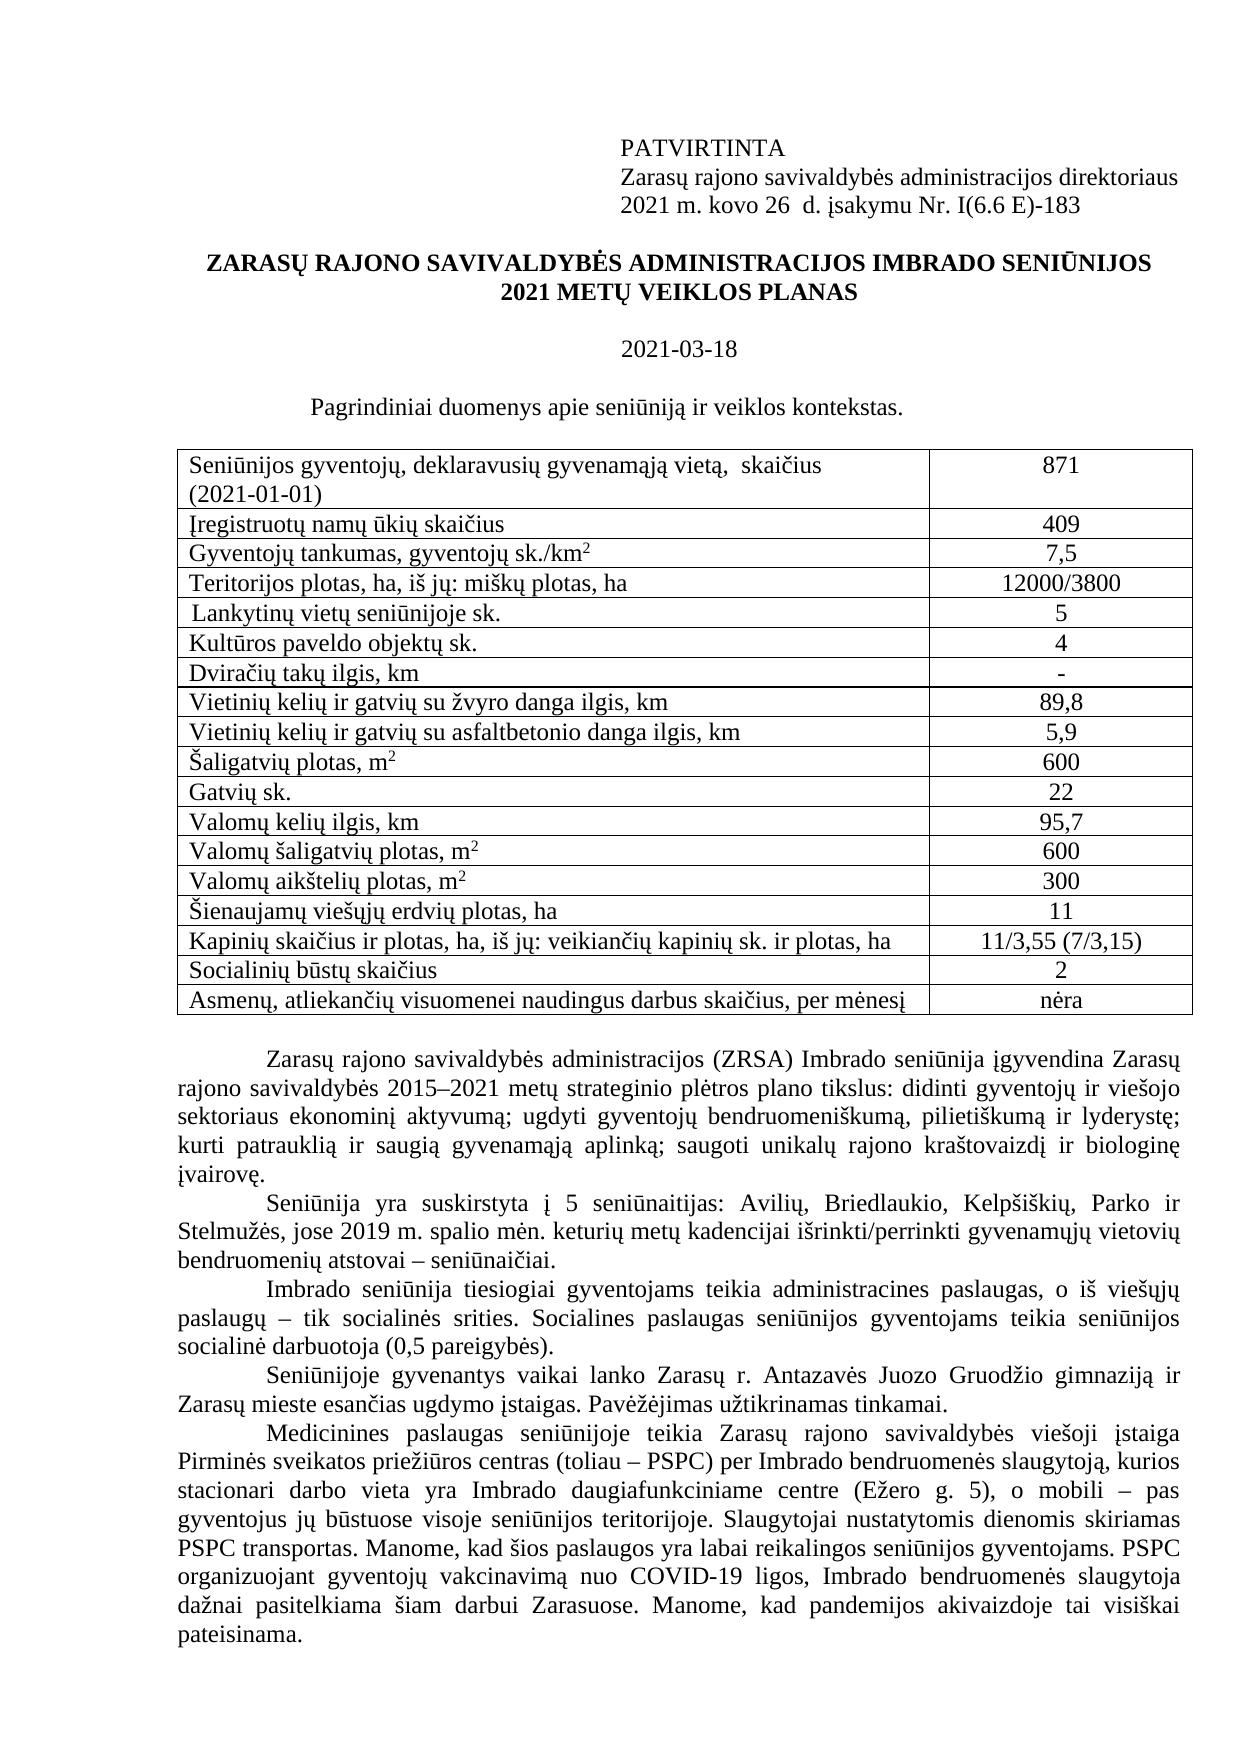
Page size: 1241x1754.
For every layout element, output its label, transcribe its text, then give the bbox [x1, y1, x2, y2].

table_cell 5 [930, 598, 1192, 627]
table_cell 89,8 [930, 688, 1192, 716]
table_cell Vietinių kelių ir gatvių su asfaltbetonio danga ilgis, km [178, 717, 929, 746]
table_cell Gatvių sk. [178, 777, 929, 806]
text Zarasų rajono savivaldybės administracijos (ZRSA) Imbrado seniūnija įgyvendina Zarasų rajono savivaldybės 2015–2021 metų strateginio plėtros plano tikslus: didinti gyventojų ir viešojo sektoriaus ekonominį aktyvumą; ugdyti gyventojų bendruomeniškumą, pilietiškumą ir lyderystę; kurti patrauklią ir saugią gyvenamąją aplinką; saugoti unikalų rajono kraštovaizdį ir biologinę įvairovę. [177, 1044, 1181, 1188]
table_header Seniūnijos gyventojų, deklaravusių gyvenamąją vietą, skaičius (2021-01-01) [178, 450, 929, 508]
table_cell Valomų šaligatvių plotas, m2 [178, 836, 929, 865]
table_cell 7,5 [930, 539, 1192, 567]
table_cell 95,7 [930, 807, 1192, 835]
table_header 871 [930, 450, 1192, 508]
text Imbrado seniūnija tiesiogiai gyventojams teikia administracines paslaugas, o iš viešųjų paslaugų – tik socialinės srities. Socialines paslaugas seniūnijos gyventojams teikia seniūnijos socialinė darbuotoja (0,5 pareigybės). [177, 1274, 1181, 1360]
table_cell 22 [930, 777, 1192, 806]
table_cell Socialinių būstų skaičius [178, 956, 929, 984]
table_cell Vietinių kelių ir gatvių su žvyro danga ilgis, km [178, 688, 929, 716]
text PATVIRTINTA [620, 133, 1190, 162]
table_cell - [930, 658, 1192, 686]
table_cell Gyventojų tankumas, gyventojų sk./km2 [178, 539, 929, 567]
table_cell Teritorijos plotas, ha, iš jų: miškų plotas, ha [178, 568, 929, 597]
table_cell 2 [930, 956, 1192, 984]
table_cell 600 [930, 747, 1192, 776]
table_cell 11/3,55 (7/3,15) [930, 926, 1192, 954]
text Zarasų rajono savivaldybės administracijos direktoriaus [620, 162, 1190, 190]
text 2021-03-18 [177, 334, 1181, 363]
text 2021 m. kovo 26 d. įsakymu Nr. I(6.6 E)-183 [620, 190, 1190, 219]
text 2021 METŲ VEIKLOS PLANAS [177, 277, 1181, 305]
table_cell 409 [930, 509, 1192, 537]
table_cell Valomų kelių ilgis, km [178, 807, 929, 835]
table_cell nėra [930, 985, 1192, 1014]
table_cell 5,9 [930, 717, 1192, 746]
table_cell Lankytinų vietų seniūnijoje sk. [178, 598, 929, 627]
table_cell Kultūros paveldo objektų sk. [178, 628, 929, 657]
text ZARASŲ RAJONO SAVIVALDYBĖS ADMINISTRACIJOS IMBRADO SENIŪNIJOS [177, 248, 1181, 277]
table_cell Šaligatvių plotas, m2 [178, 747, 929, 776]
text Medicinines paslaugas seniūnijoje teikia Zarasų rajono savivaldybės viešoji įstaiga Pirminės sveikatos priežiūros centras (toliau – PSPC) per Imbrado bendruomenės slaugytoją, kurios stacionari darbo vieta yra Imbrado daugiafunkciniame centre (Ežero g. 5), o mobili – pas gyventojus jų būstuose visoje seniūnijos teritorijoje. Slaugytojai nustatytomis dienomis skiriamas PSPC transportas. Manome, kad šios paslaugos yra labai reikalingos seniūnijos gyventojams. PSPC organizuojant gyventojų vakcinavimą nuo COVID-19 ligos, Imbrado bendruomenės slaugytoja dažnai pasitelkiama šiam darbui Zarasuose. Manome, kad pandemijos akivaizdoje tai visiškai pateisinama. [177, 1418, 1181, 1648]
table_cell 11 [930, 896, 1192, 925]
text Pagrindiniai duomenys apie seniūniją ir veiklos kontekstas. [177, 392, 1181, 420]
text Seniūnija yra suskirstyta į 5 seniūnaitijas: Avilių, Briedlaukio, Kelpšiškių, Parko ir Stelmužės, jose 2019 m. spalio mėn. keturių metų kadencijai išrinkti/perrinkti gyvenamųjų vietovių bendruomenių atstovai – seniūnaičiai. [177, 1188, 1181, 1274]
table_cell Dviračių takų ilgis, km [178, 658, 929, 686]
text Seniūnijoje gyvenantys vaikai lanko Zarasų r. Antazavės Juozo Gruodžio gimnaziją ir Zarasų mieste esančias ugdymo įstaigas. Pavėžėjimas užtikrinamas tinkamai. [177, 1360, 1181, 1418]
table_cell Šienaujamų viešųjų erdvių plotas, ha [178, 896, 929, 925]
table_cell 4 [930, 628, 1192, 657]
table_cell Įregistruotų namų ūkių skaičius [178, 509, 929, 537]
table_cell 12000/3800 [930, 568, 1192, 597]
table_cell 300 [930, 866, 1192, 895]
table_cell Valomų aikštelių plotas, m2 [178, 866, 929, 895]
table_cell Kapinių skaičius ir plotas, ha, iš jų: veikiančių kapinių sk. ir plotas, ha [178, 926, 929, 954]
table_cell 600 [930, 836, 1192, 865]
table_cell Asmenų, atliekančių visuomenei naudingus darbus skaičius, per mėnesį [178, 985, 929, 1014]
